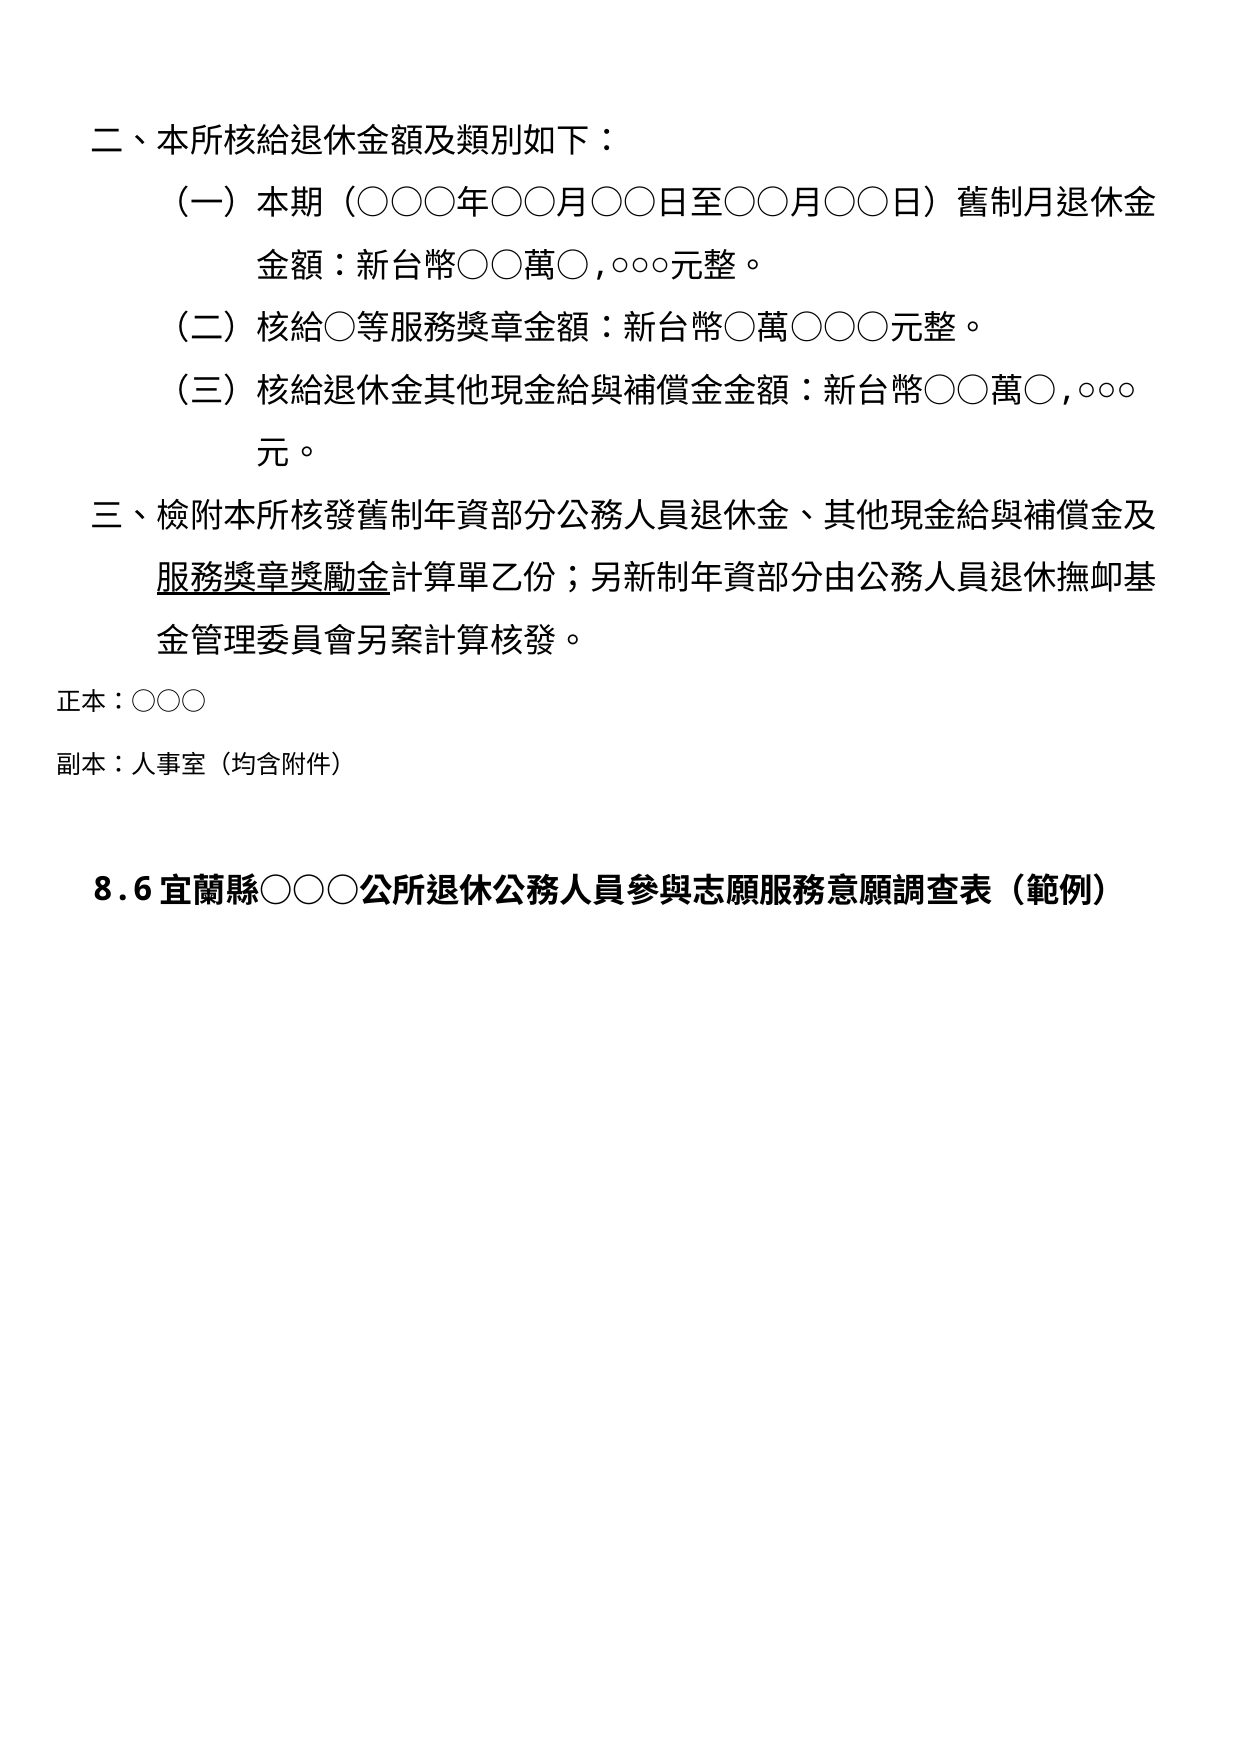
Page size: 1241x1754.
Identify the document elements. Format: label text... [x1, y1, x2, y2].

text （三）核給退休金其他現金給與補償金金額：新台幣○○萬○,○○○元。 [156, 346, 1162, 471]
text 二、本所核給退休金額及類別如下： [90, 96, 1162, 158]
text 8.6宜蘭縣○○○公所退休公務人員參與志願服務意願調查表（範例） [56, 846, 1162, 908]
text 正本：○○○ [56, 658, 1162, 721]
text 三、檢附本所核發舊制年資部分公務人員退休金、其他現金給與補償金及服務獎章獎勵金計算單乙份；另新制年資部分由公務人員退休撫卹基金管理委員會另案計算核發。 [90, 471, 1162, 658]
text （一）本期（○○○年○○月○○日至○○月○○日）舊制月退休金金額：新台幣○○萬○,○○○元整。 [156, 158, 1162, 283]
text （二）核給○等服務獎章金額：新台幣○萬○○○元整。 [156, 283, 1162, 346]
text 副本：人事室（均含附件） [56, 721, 1162, 783]
